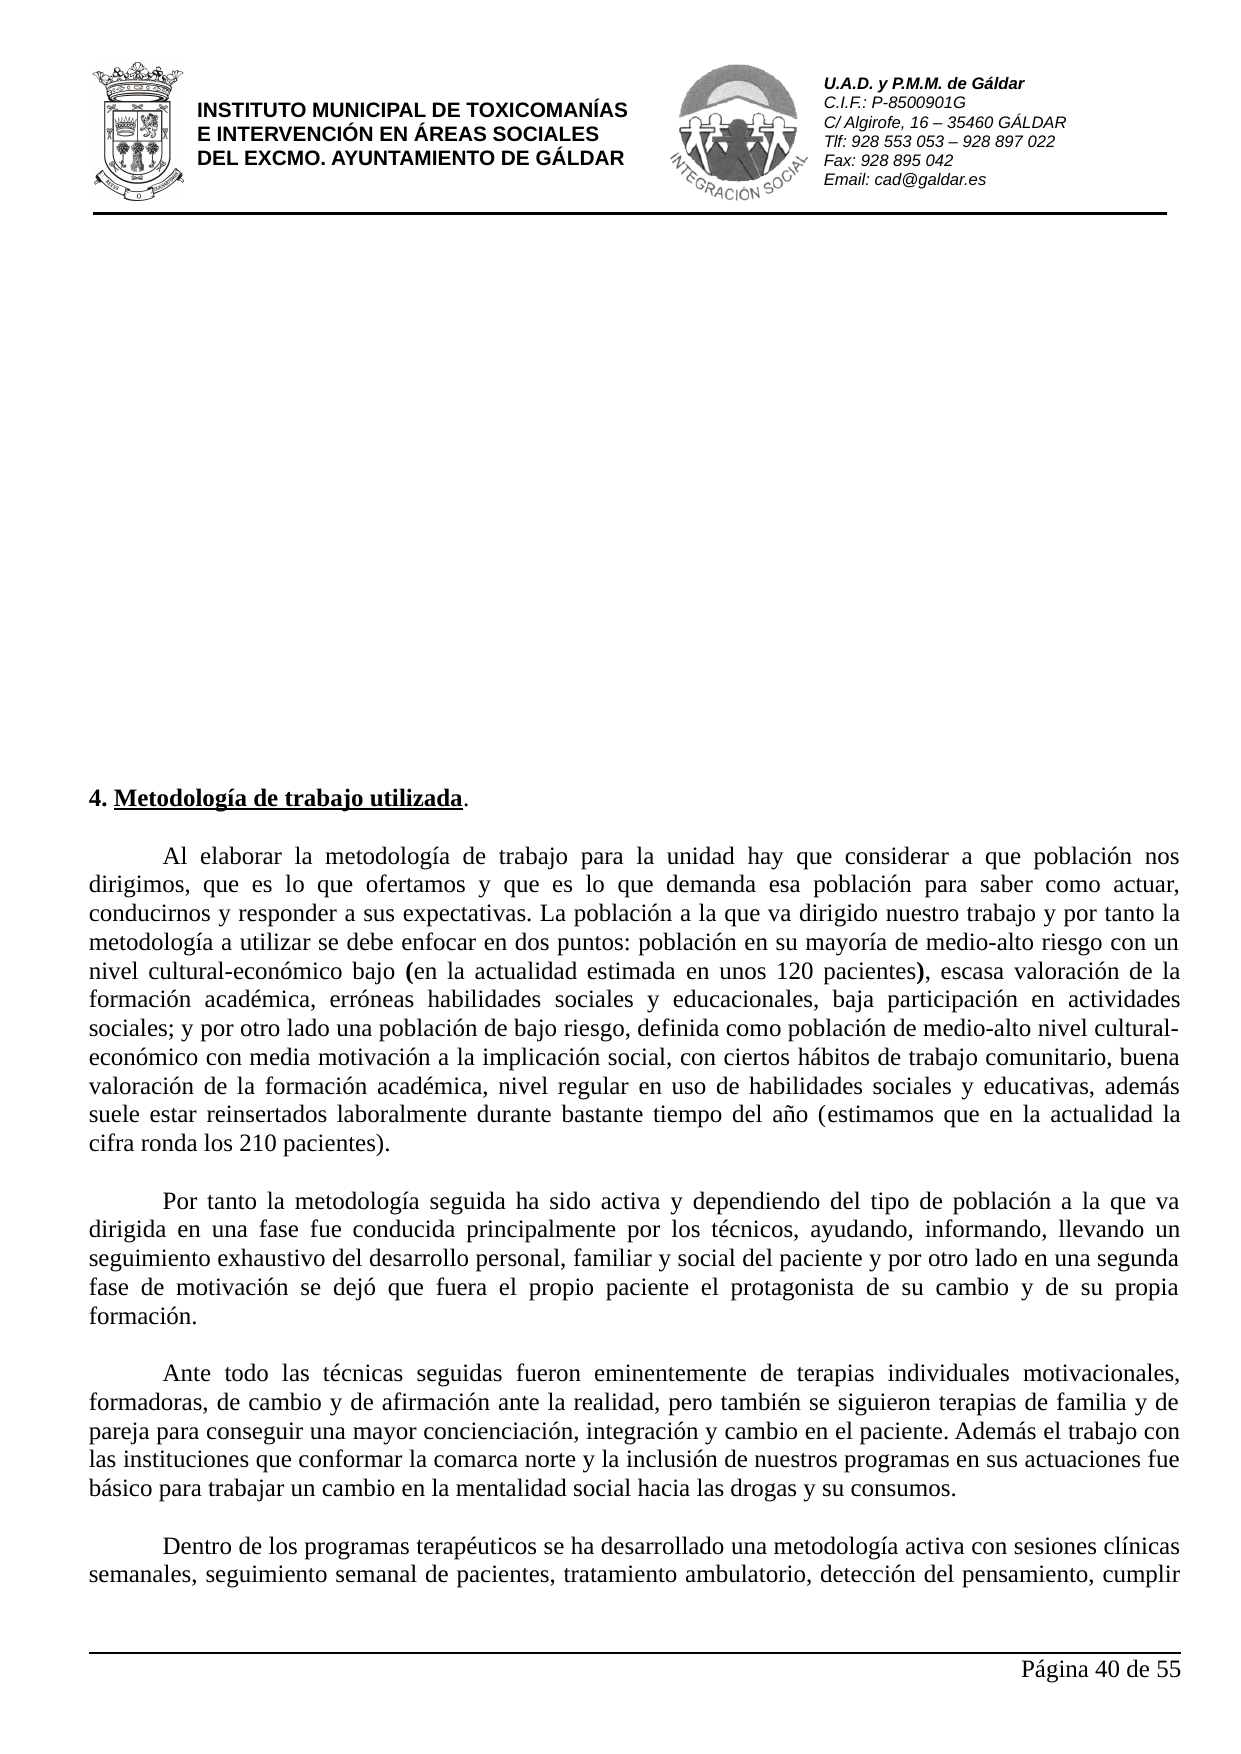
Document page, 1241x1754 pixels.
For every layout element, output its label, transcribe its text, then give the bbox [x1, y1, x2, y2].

text Por tanto la metodología seguida ha sido activa y dependiendo del tipo de población a la que va dirigida en una fase fue conducida principalmente por los técnicos, ayudando, informando, llevando un seguimiento exhaustivo del desarrollo personal, familiar y social del paciente y por otro lado en una segunda fase de motivación se dejó que fuera el propio paciente el protagonista de su cambio y de su propia formación. [88, 1186, 1181, 1329]
text Al elaborar la metodología de trabajo para la unidad hay que considerar a que población nos dirigimos, que es lo que ofertamos y que es lo que demanda esa población para saber como actuar, conducirnos y responder a sus expectativas. La población a la que va dirigido nuestro trabajo y por tanto la metodología a utilizar se debe enfocar en dos puntos: población en su mayoría de medio-alto riesgo con un nivel cultural-económico bajo (en la actualidad estimada en unos 120 pacientes), escasa valoración de la formación académica, erróneas habilidades sociales y educacionales, baja participación en actividades sociales; y por otro lado una población de bajo riesgo, definida como población de medio-alto nivel cultural-económico con media motivación a la implicación social, con ciertos hábitos de trabajo comunitario, buena valoración de la formación académica, nivel regular en uso de habilidades sociales y educativas, además suele estar reinsertados laboralmente durante bastante tiempo del año (estimamos que en la actualidad la cifra ronda los 210 pacientes). [88, 841, 1181, 1157]
text Dentro de los programas terapéuticos se ha desarrollado una metodología activa con sesiones clínicas semanales, seguimiento semanal de pacientes, tratamiento ambulatorio, detección del pensamiento, cumplir [88, 1531, 1181, 1588]
picture [92, 62, 184, 201]
text Ante todo las técnicas seguidas fueron eminentemente de terapias individuales motivacionales, formadoras, de cambio y de afirmación ante la realidad, pero también se siguieron terapias de familia y de pareja para conseguir una mayor concienciación, integración y cambio en el paciente. Además el trabajo con las instituciones que conformar la comarca norte y la inclusión de nuestros programas en sus actuaciones fue básico para trabajar un cambio en la mentalidad social hacia las drogas y su consumos. [88, 1358, 1181, 1502]
text 4. Metodología de trabajo utilizada. [88, 783, 1181, 812]
